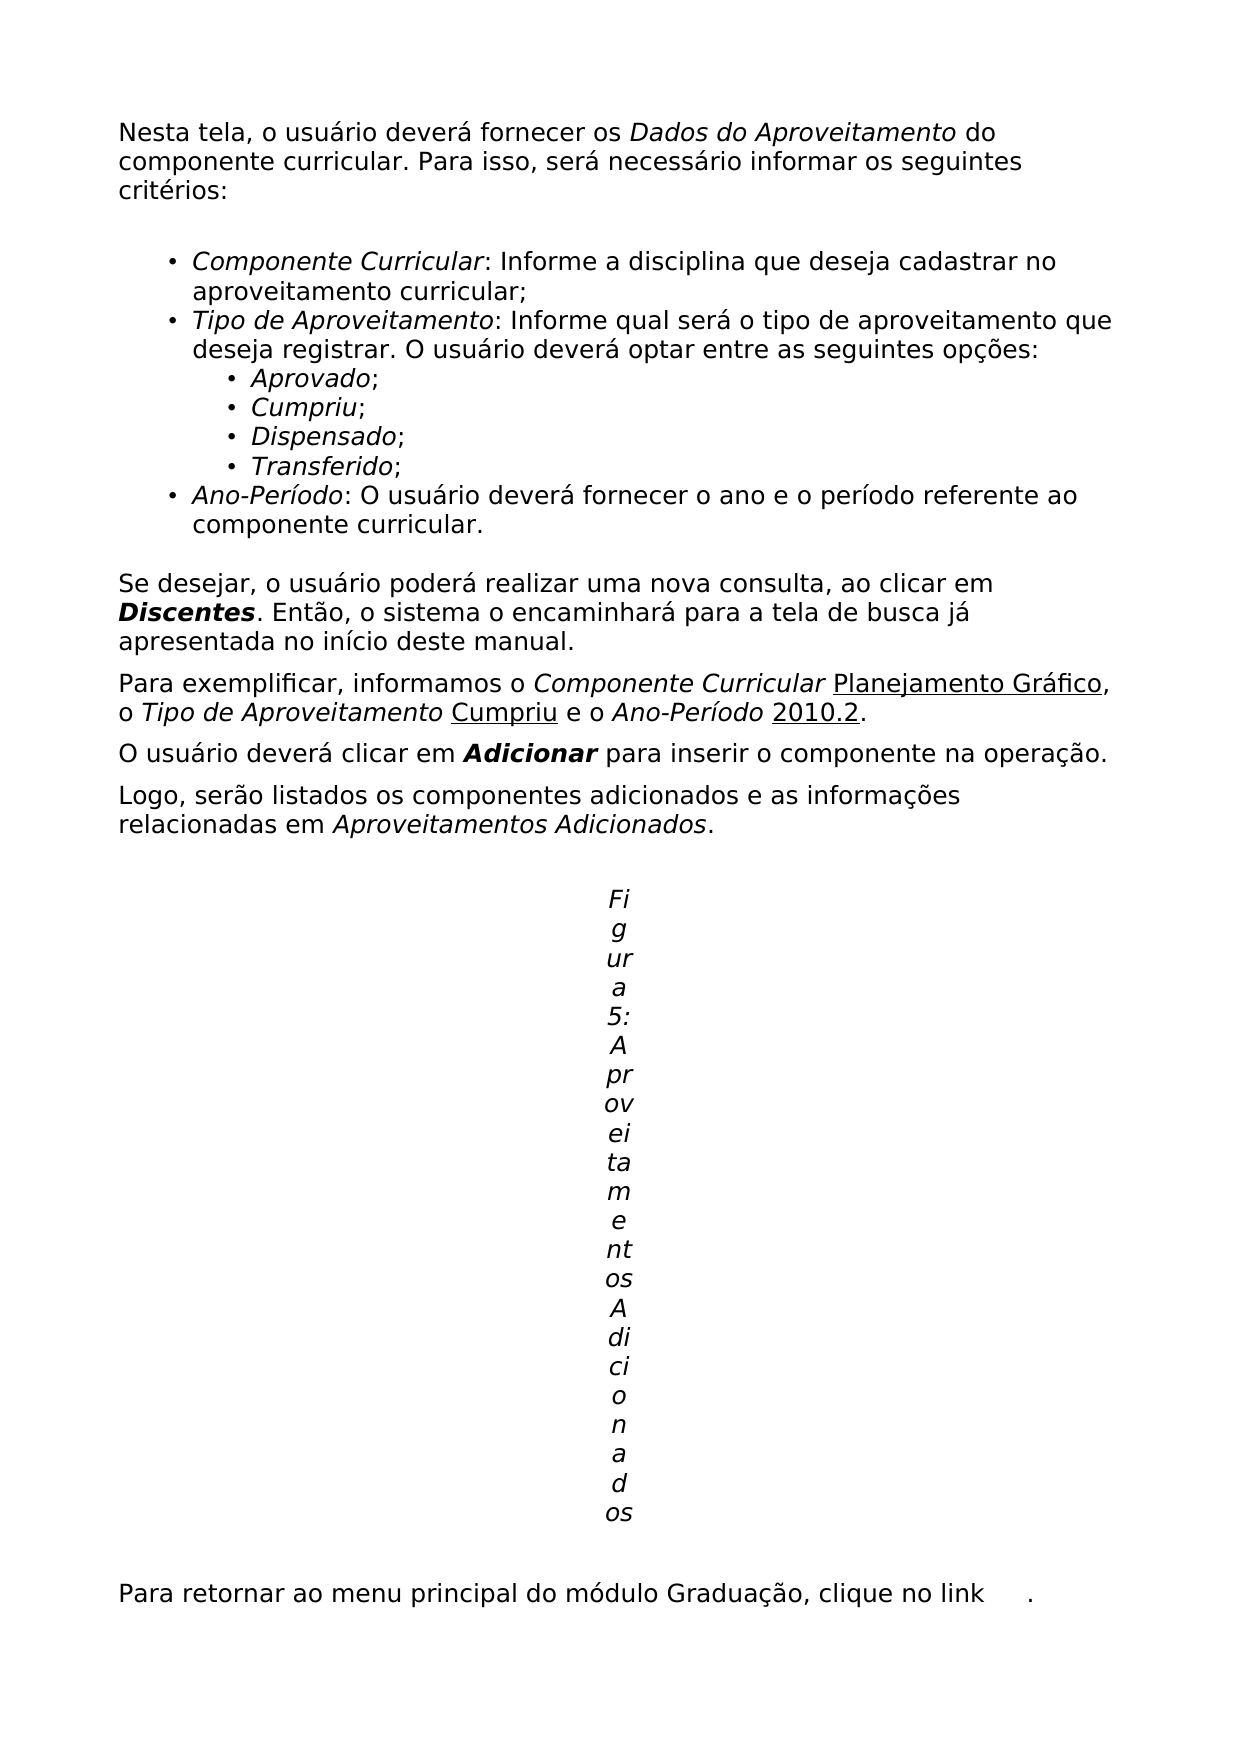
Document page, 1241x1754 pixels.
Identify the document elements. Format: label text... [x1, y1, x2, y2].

list Dispensado; [236, 423, 1122, 452]
text Figura 5: Aproveitamentos Adicionados [603, 864, 637, 1527]
text Logo, serão listados os componentes adicionados e as informações relacionadas em Aproveitamentos Adicionados. [118, 781, 1122, 839]
list Ano-Período: O usuário deverá fornecer o ano e o período referente ao componente curricular. [177, 481, 1122, 539]
text Para retornar ao menu principal do módulo Graduação, clique no link . [118, 1569, 1122, 1608]
list Componente Curricular: Informe a disciplina que deseja cadastrar no aproveitamento curricular; [177, 248, 1122, 306]
text Para exemplificar, informamos o Componente Curricular Planejamento Gráfico, o Tipo de Aproveitamento Cumpriu e o Ano-Período 2010.2. [118, 669, 1122, 727]
text Nesta tela, o usuário deverá fornecer os Dados do Aproveitamento do componente curricular. Para isso, será necessário informar os seguintes critérios: [118, 118, 1122, 206]
text O usuário deverá clicar em Adicionar para inserir o componente na operação. [118, 739, 1122, 769]
list Cumpriu; [236, 393, 1122, 423]
list Tipo de Aproveitamento: Informe qual será o tipo de aproveitamento que deseja registrar. O usuário deverá optar entre as seguintes opções: [177, 306, 1122, 364]
list Transferido; [236, 452, 1122, 481]
text Se desejar, o usuário poderá realizar uma nova consulta, ao clicar em Discentes. Então, o sistema o encaminhará para a tela de busca já apresentada no início deste manual. [118, 569, 1122, 656]
list Aprovado; [236, 364, 1122, 393]
